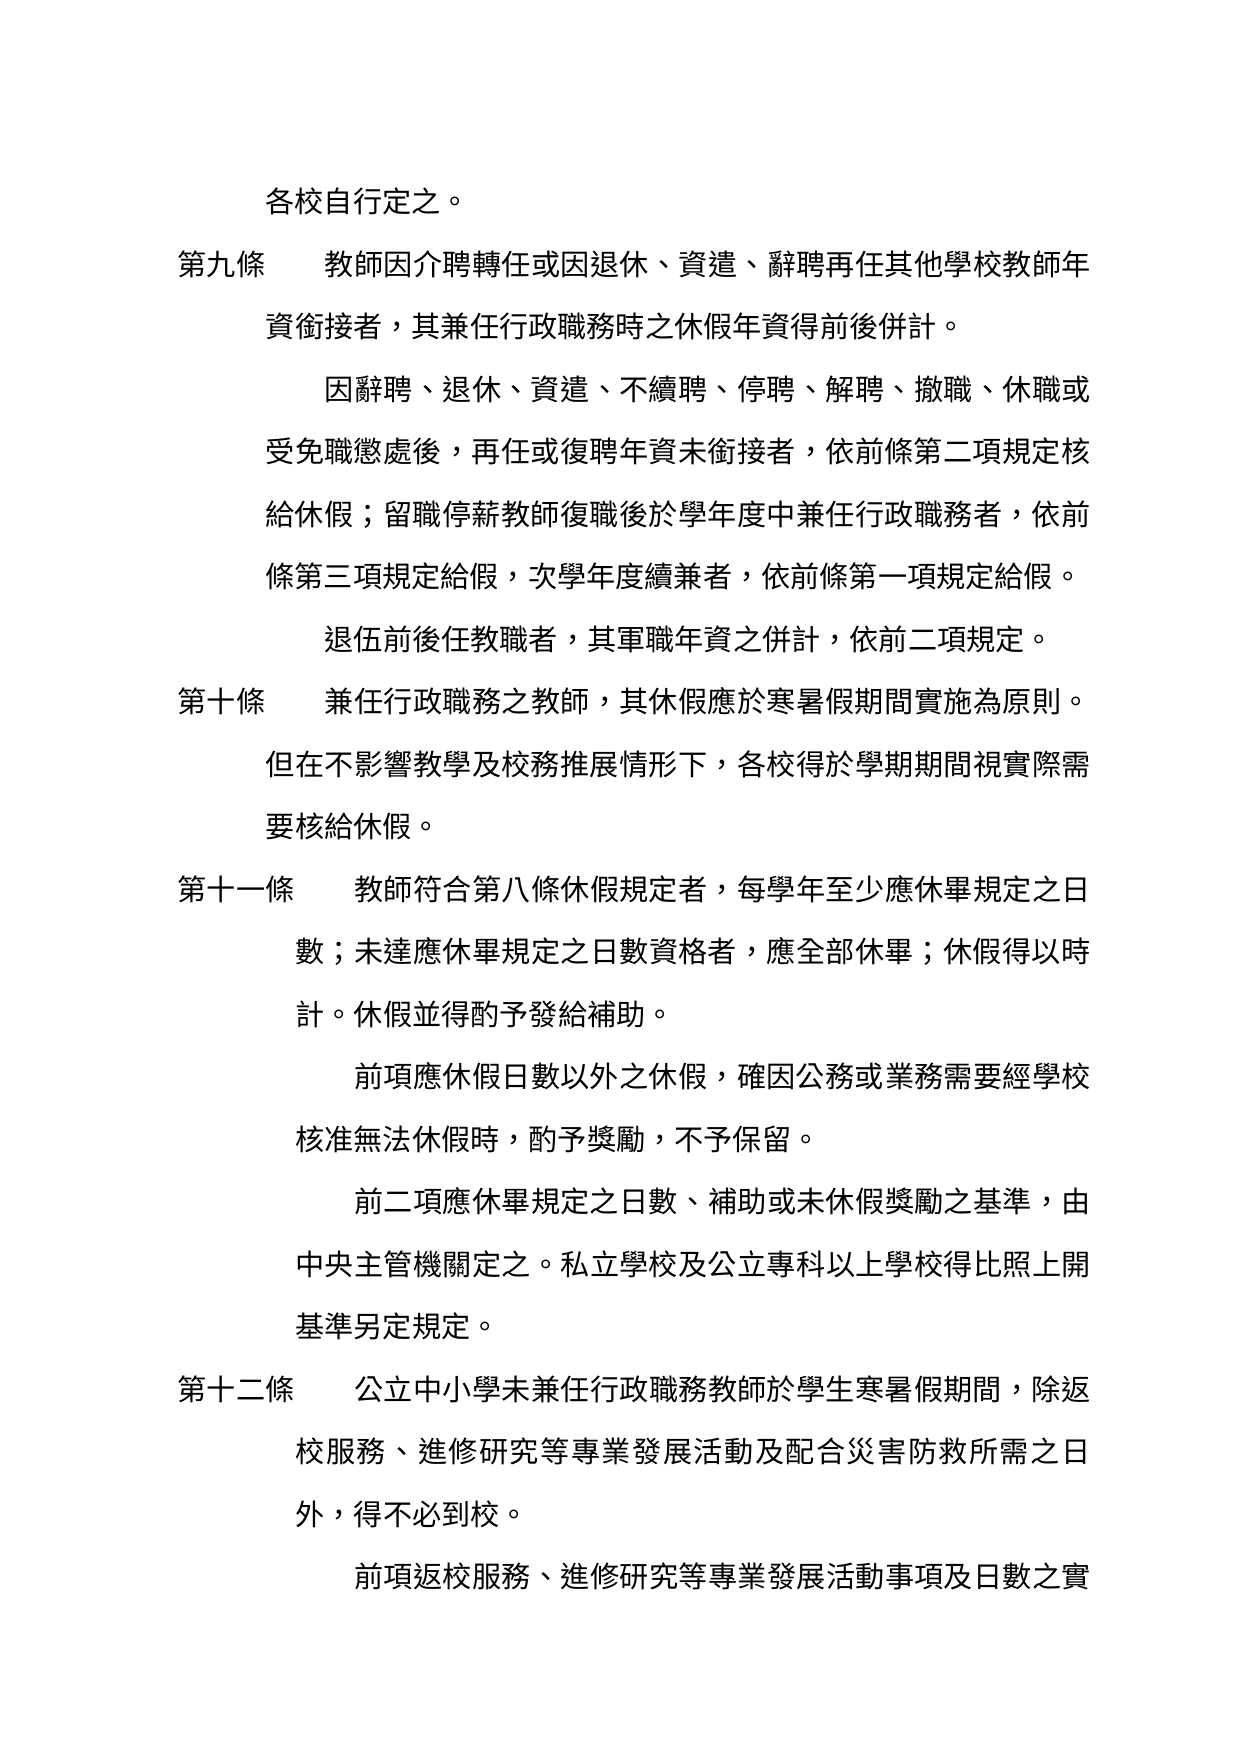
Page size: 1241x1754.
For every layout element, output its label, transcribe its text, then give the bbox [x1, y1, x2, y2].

text 退伍前後任教職者，其軍職年資之併計，依前二項規定。 [265, 596, 1092, 658]
text 第十條 兼任行政職務之教師，其休假應於寒暑假期間實施為原則。但在不影響教學及校務推展情形下，各校得於學期期間視實際需要核給休假。 [177, 658, 1092, 846]
text 因辭聘、退休、資遣、不續聘、停聘、解聘、撤職、休職或受免職懲處後，再任或復聘年資未銜接者，依前條第二項規定核給休假；留職停薪教師復職後於學年度中兼任行政職務者，依前條第三項規定給假，次學年度續兼者，依前條第一項規定給假。 [265, 346, 1092, 596]
text 各校自行定之。 [265, 158, 1092, 221]
text 第九條 教師因介聘轉任或因退休、資遣、辭聘再任其他學校教師年資銜接者，其兼任行政職務時之休假年資得前後併計。 [177, 221, 1092, 346]
text 前項應休假日數以外之休假，確因公務或業務需要經學校核准無法休假時，酌予獎勵，不予保留。 [295, 1033, 1092, 1158]
text 第十一條 教師符合第八條休假規定者，每學年至少應休畢規定之日數；未達應休畢規定之日數資格者，應全部休畢；休假得以時計。休假並得酌予發給補助。 [177, 846, 1092, 1033]
text 第十二條 公立中小學未兼任行政職務教師於學生寒暑假期間，除返校服務、進修研究等專業發展活動及配合災害防救所需之日外，得不必到校。 [177, 1346, 1092, 1533]
text 前項返校服務、進修研究等專業發展活動事項及日數之實 [295, 1533, 1092, 1596]
text 前二項應休畢規定之日數、補助或未休假獎勵之基準，由中央主管機關定之。私立學校及公立專科以上學校得比照上開基準另定規定。 [295, 1158, 1092, 1346]
